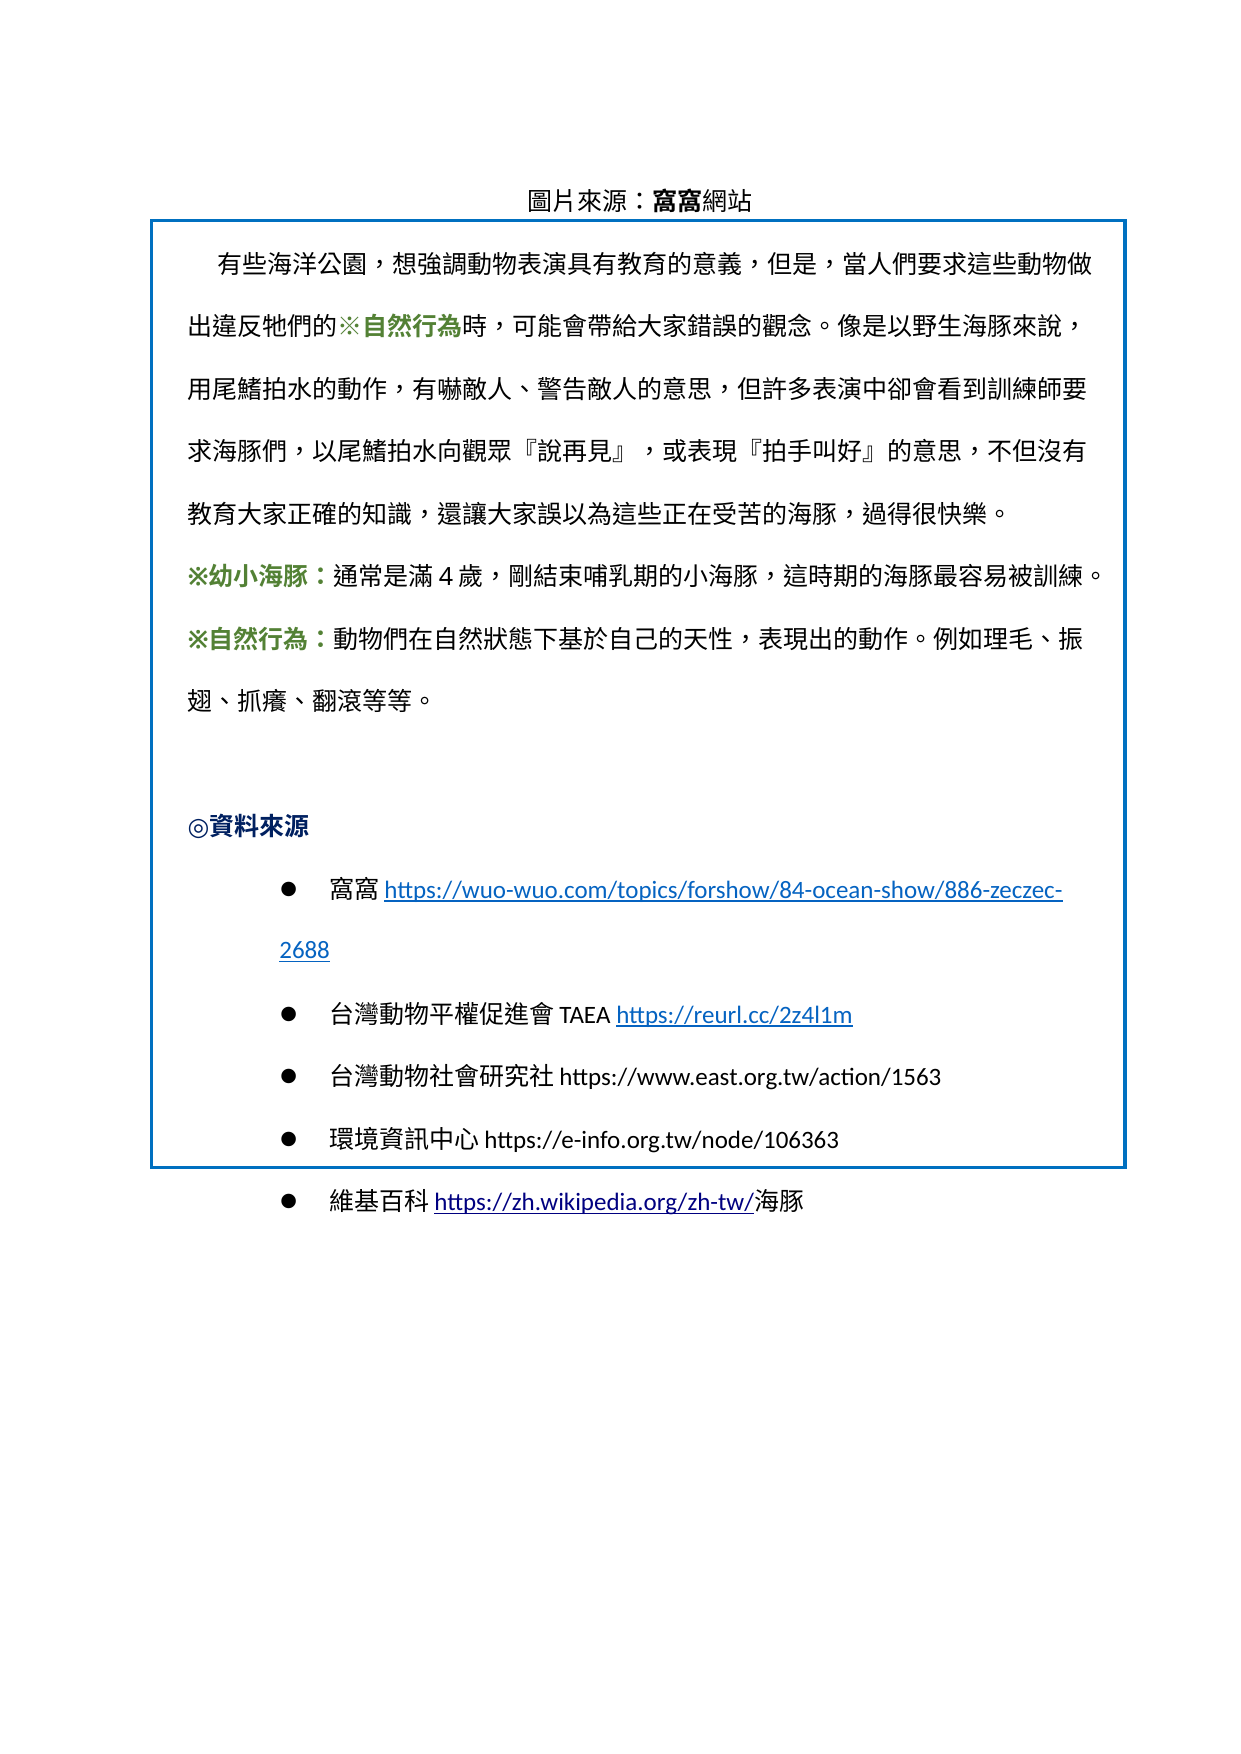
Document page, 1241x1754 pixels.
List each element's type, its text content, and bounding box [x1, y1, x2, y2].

list 維基百科https://zh.wikipedia.org/zh-tw/海豚 [279, 1169, 1093, 1221]
list 窩窩https://wuo-wuo.com/topics/forshow/84-ocean-show/886-zeczec-2688 [279, 846, 1093, 971]
list 台灣動物平權促進會TAEA https://reurl.cc/2z4l1m [279, 971, 1093, 1033]
list 台灣動物社會研究社https://www.east.org.tw/action/1563 [279, 1033, 1093, 1096]
text ※幼小海豚：通常是滿4歲，剛結束哺乳期的小海豚，這時期的海豚最容易被訓練。 [187, 533, 1093, 596]
text ※自然行為：動物們在自然狀態下基於自己的天性，表現出的動作。例如理毛、振翅、抓癢、翻滾等等。 [187, 596, 1093, 721]
text ◎資料來源 [187, 783, 1093, 846]
text 圖片來源：窩窩網站 [187, 158, 1093, 219]
list 環境資訊中心https://e-info.org.tw/node/106363 [279, 1096, 1093, 1158]
text 有些海洋公園，想強調動物表演具有教育的意義，但是，當人們要求這些動物做出違反牠們的※自然行為時，可能會帶給大家錯誤的觀念。像是以野生海豚來說，用尾鰭拍水的動作，有嚇敵人、警告敵人的意思，但許多表演中卻會看到訓練師要求海豚們，以尾鰭拍水向觀眾『說再見』，或表現『拍手叫好』的意思，不但沒有教育大家正確的知識，還讓大家誤以為這些正在受苦的海豚，過得很快樂。 [187, 222, 1093, 533]
list [279, 1158, 1093, 1166]
